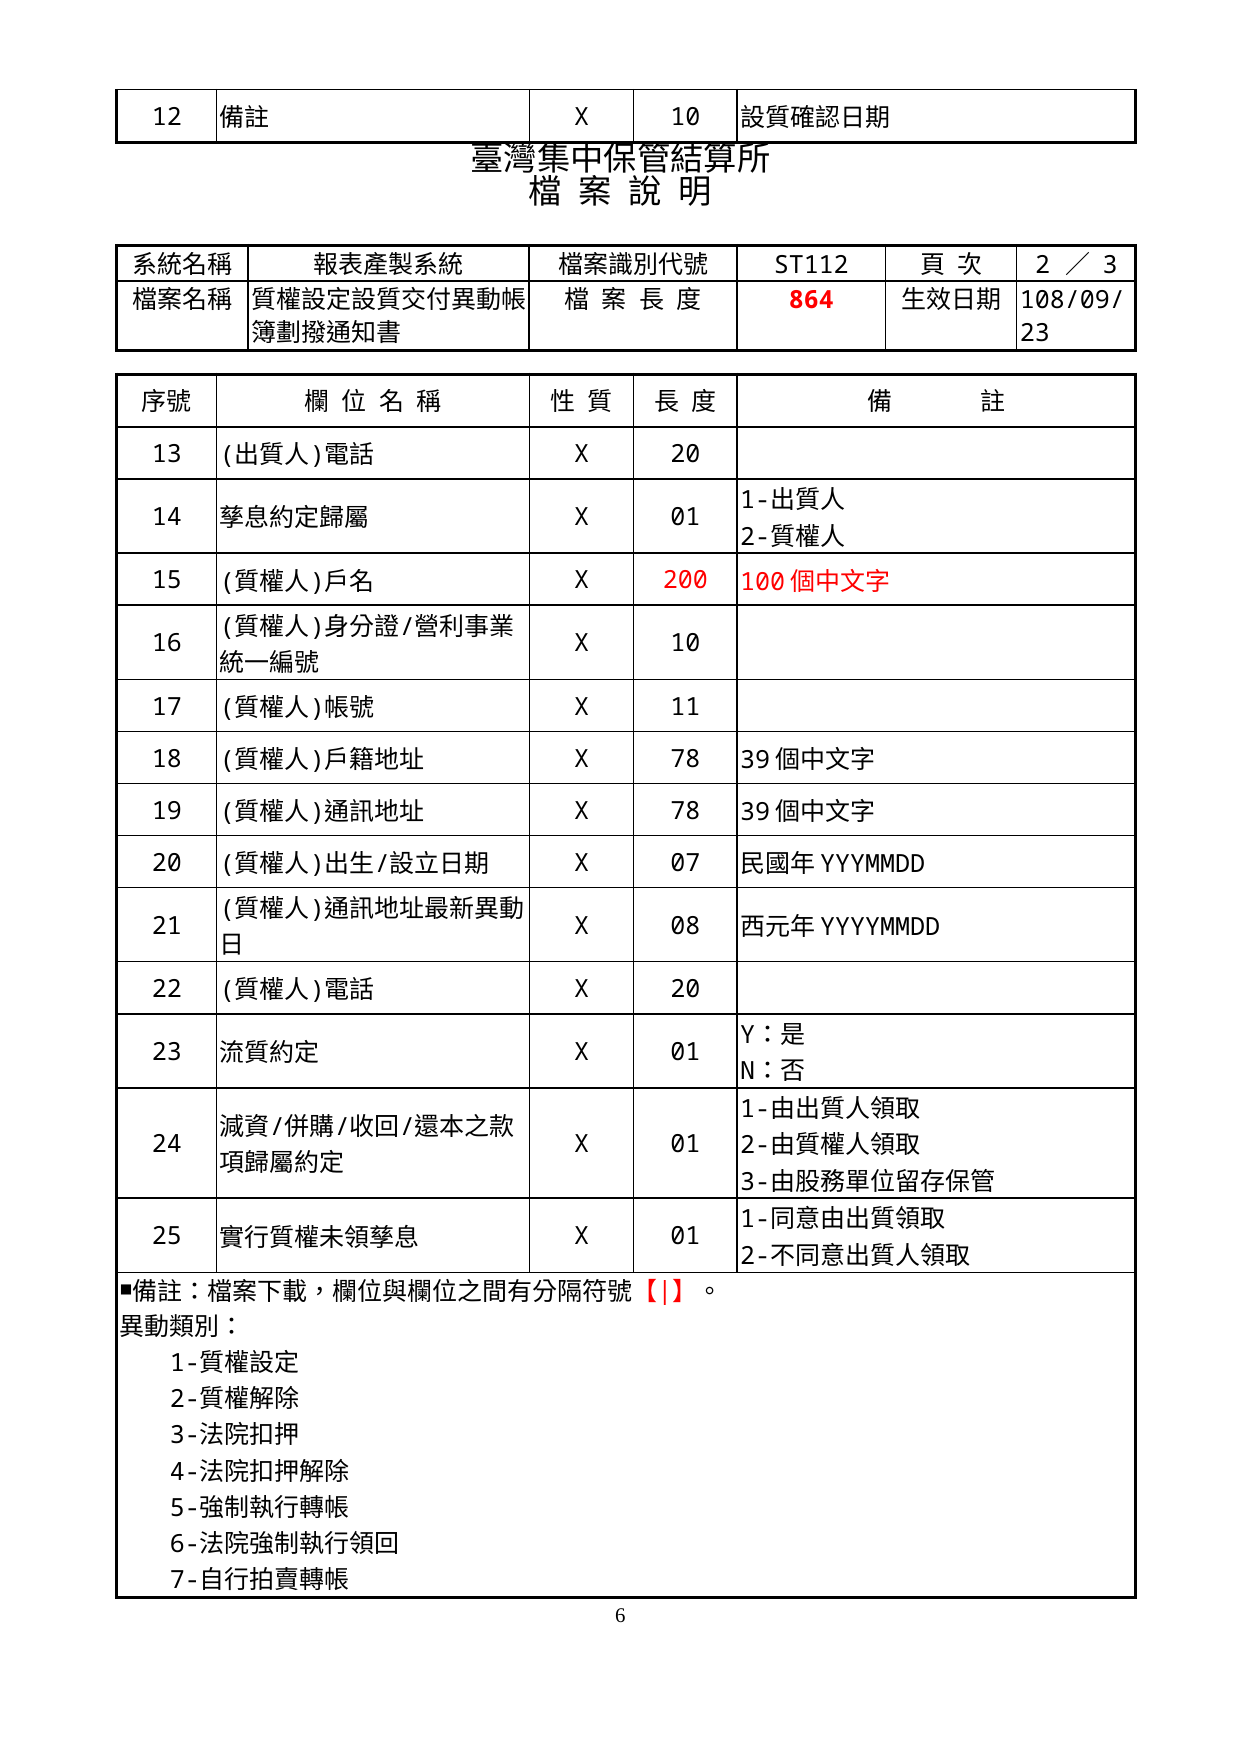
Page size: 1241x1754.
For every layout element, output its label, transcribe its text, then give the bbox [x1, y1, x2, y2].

table_cell 14 [118, 480, 216, 552]
table_cell 流質約定 [217, 1015, 529, 1087]
table_cell 1-由出質人領取 2-由質權人領取 3-由股務單位留存保管 [738, 1089, 1134, 1197]
table_cell 08 [634, 888, 736, 961]
table_cell (質權人)身分證/營利事業統一編號 [217, 606, 529, 678]
table_cell (質權人)帳號 [217, 680, 529, 731]
table_cell 18 [118, 732, 216, 783]
table_cell 108/09/23 [1017, 282, 1134, 348]
table_cell [738, 962, 1134, 1013]
table_cell X [530, 1199, 633, 1271]
table_cell [738, 428, 1134, 478]
table_cell 孳息約定歸屬 [217, 480, 529, 552]
table_cell X [530, 428, 633, 478]
table_cell X [530, 480, 633, 552]
table_header 系統名稱 [118, 247, 247, 280]
table_cell 12 [118, 90, 216, 141]
table_cell 25 [118, 1199, 216, 1271]
table_cell X [530, 784, 633, 835]
table_cell X [530, 1089, 633, 1197]
table_cell 10 [634, 606, 736, 678]
table_cell 39個中文字 [738, 784, 1134, 835]
table_cell 實行質權未領孳息 [217, 1199, 529, 1271]
table_header 長 度 [634, 376, 736, 426]
table_cell X [530, 554, 633, 604]
table_cell 200 [634, 554, 736, 604]
table_cell [738, 680, 1134, 731]
table_cell 23 [118, 1015, 216, 1087]
table_cell 39個中文字 [738, 732, 1134, 783]
table_header 2 ／ 3 [1017, 247, 1134, 280]
table_header 檔案識別代號 [530, 247, 736, 280]
table_cell 01 [634, 1199, 736, 1271]
table_header 報表產製系統 [249, 247, 528, 280]
table_cell 10 [634, 90, 736, 141]
table_cell 13 [118, 428, 216, 478]
table_cell (質權人)通訊地址 [217, 784, 529, 835]
text 臺灣集中保管結算所 [148, 144, 1092, 177]
table_cell 19 [118, 784, 216, 835]
table_cell (質權人)戶名 [217, 554, 529, 604]
table_cell 78 [634, 784, 736, 835]
table_cell 1-出質人 2-質權人 [738, 480, 1134, 552]
table_cell 民國年YYYMMDD [738, 836, 1134, 887]
table_cell 設質確認日期 [738, 90, 1134, 141]
table_cell (出質人)電話 [217, 428, 529, 478]
table_cell 檔 案 長 度 [530, 282, 736, 348]
table_cell 100個中文字 [738, 554, 1134, 604]
table_cell 20 [118, 836, 216, 887]
table_cell 1-同意由出質領取 2-不同意出質人領取 [738, 1199, 1134, 1271]
table_cell X [530, 962, 633, 1013]
table_cell 01 [634, 1089, 736, 1197]
table_cell 西元年YYYYMMDD [738, 888, 1134, 961]
table_cell 15 [118, 554, 216, 604]
text 檔 案 說 明 [148, 177, 1092, 211]
table_cell 減資/併購/收回/還本之款項歸屬約定 [217, 1089, 529, 1197]
table_cell 22 [118, 962, 216, 1013]
table_cell 11 [634, 680, 736, 731]
table_cell 24 [118, 1089, 216, 1197]
table_cell X [530, 836, 633, 887]
table_cell 17 [118, 680, 216, 731]
table_header 性 質 [530, 376, 633, 426]
table_cell 20 [634, 962, 736, 1013]
table_header ST112 [738, 247, 885, 280]
table_cell X [530, 90, 633, 141]
table_header 欄 位 名 稱 [217, 376, 529, 426]
table_cell X [530, 1015, 633, 1087]
table_cell 01 [634, 480, 736, 552]
table_cell 78 [634, 732, 736, 783]
table_header 備 註 [738, 376, 1134, 426]
table_cell [738, 606, 1134, 678]
table_cell 質權設定設質交付異動帳簿劃撥通知書 [249, 282, 528, 348]
table_cell 檔案名稱 [118, 282, 247, 348]
table_cell 20 [634, 428, 736, 478]
table_cell (質權人)電話 [217, 962, 529, 1013]
table_cell X [530, 606, 633, 678]
table_cell X [530, 888, 633, 961]
table_cell 21 [118, 888, 216, 961]
table_cell Y：是 N：否 [738, 1015, 1134, 1087]
table_cell 864 [738, 282, 885, 348]
table_cell X [530, 680, 633, 731]
table_cell 16 [118, 606, 216, 678]
table_header 頁 次 [886, 247, 1016, 280]
table_cell (質權人)出生/設立日期 [217, 836, 529, 887]
table_cell (質權人)通訊地址最新異動日 [217, 888, 529, 961]
table_header 序號 [118, 376, 216, 426]
table_cell 07 [634, 836, 736, 887]
table_cell (質權人)戶籍地址 [217, 732, 529, 783]
table_cell 生效日期 [886, 282, 1016, 348]
table_cell 01 [634, 1015, 736, 1087]
table_cell X [530, 732, 633, 783]
table_cell 備註 [217, 90, 529, 141]
table_cell ■備註：檔案下載，欄位與欄位之間有分隔符號【|】。 異動類別： 1-質權設定 2-質權解除 3-法院扣押 4-法院扣押解除 5-強制執行轉帳 6-法院強制執行領回 7-自行拍賣轉帳 [118, 1273, 1134, 1596]
